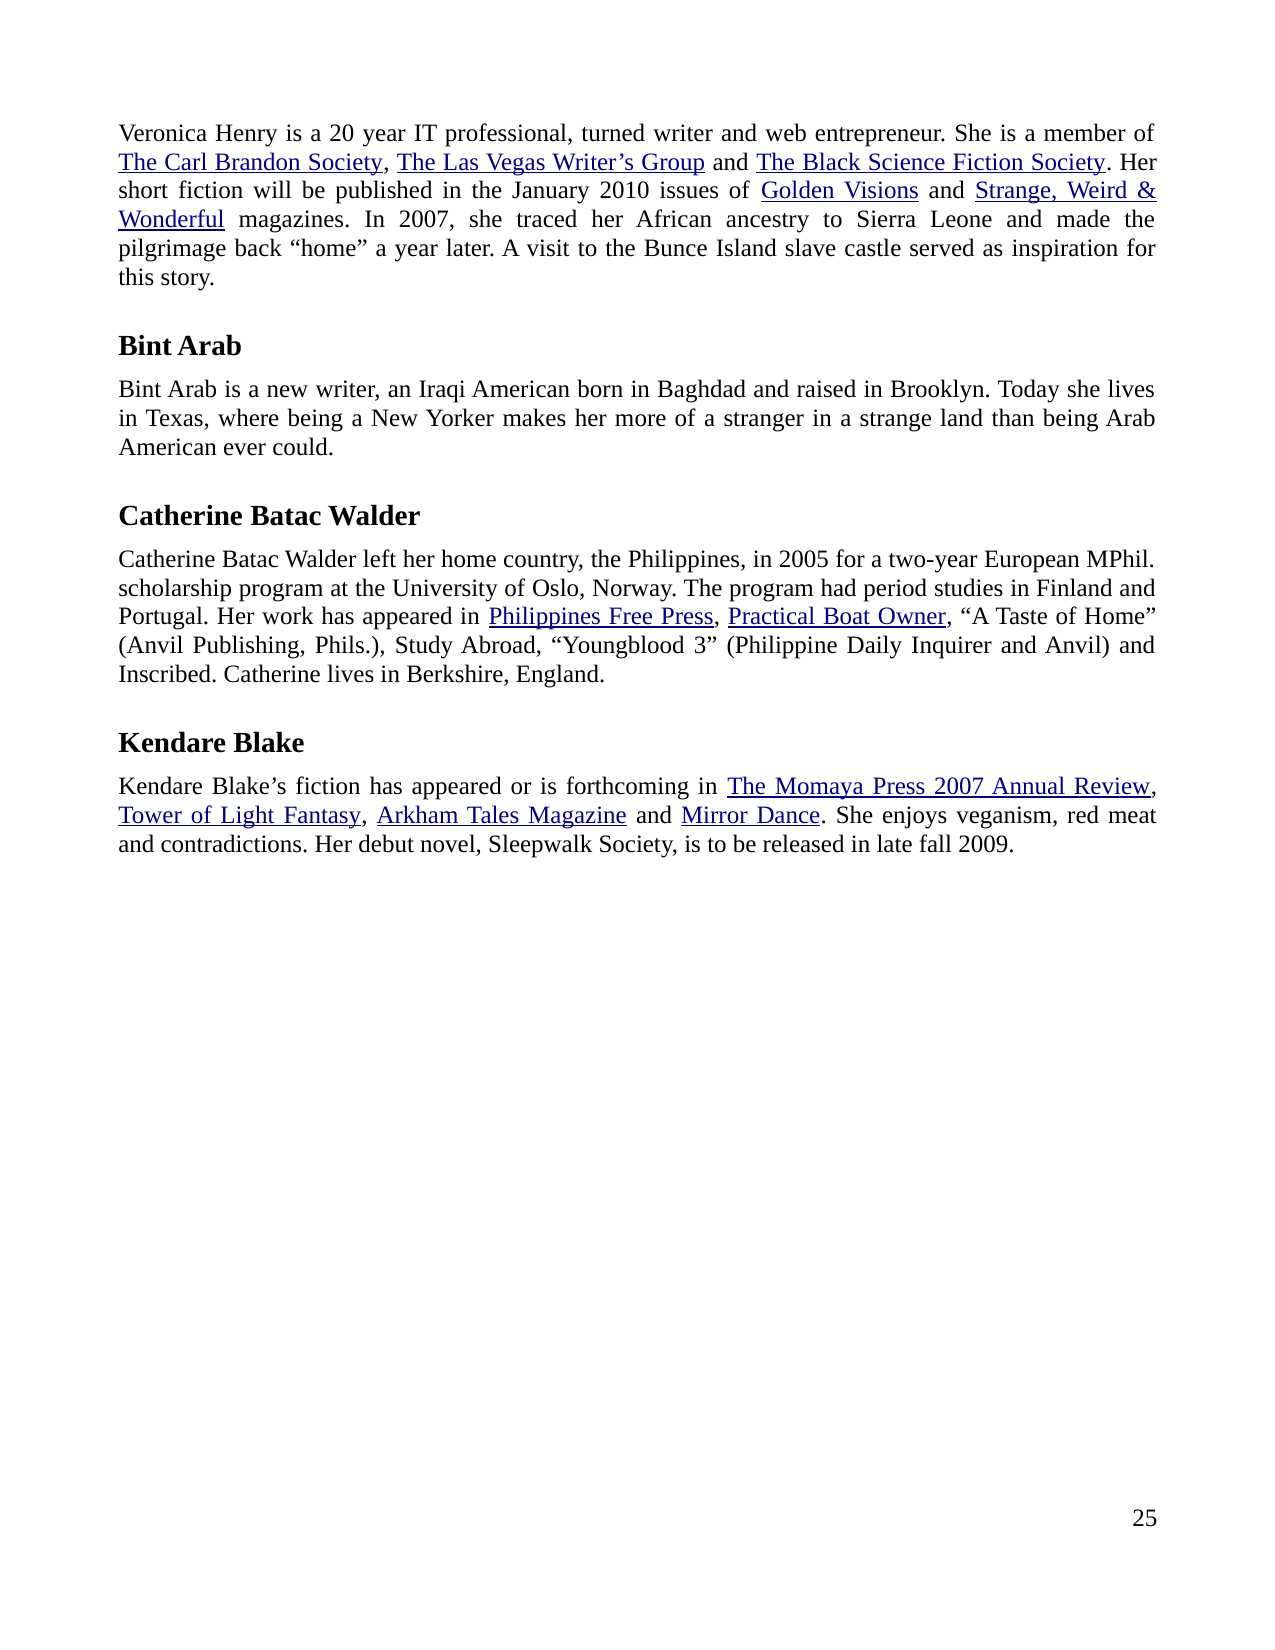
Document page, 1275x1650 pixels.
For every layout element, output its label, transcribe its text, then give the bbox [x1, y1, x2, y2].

text Bint Arab is a new writer, an Iraqi American born in Baghdad and raised in Brooklyn. Today she lives in Texas, where being a New Yorker makes her more of a stranger in a strange land than being Arab American ever could. [118, 374, 1157, 460]
text Catherine Batac Walder left her home country, the Philippines, in 2005 for a two-year European MPhil. scholarship program at the University of Oslo, Norway. The program had period studies in Finland and Portugal. Her work has appeared in Philippines Free Press, Practical Boat Owner, “A Taste of Home” (Anvil Publishing, Phils.), Study Abroad, “Youngblood 3” (Philippine Daily Inquirer and Anvil) and Inscribed. Catherine lives in Berkshire, England. [118, 544, 1157, 688]
text Veronica Henry is a 20 year IT professional, turned writer and web entrepreneur. She is a member of The Carl Brandon Society, The Las Vegas Writer’s Group and The Black Science Fiction Society. Her short fiction will be published in the January 2010 issues of Golden Visions and Strange, Weird & Wonderful magazines. In 2007, she traced her African ancestry to Sierra Leone and made the pilgrimage back “home” a year later. A visit to the Bunce Island slave castle served as inspiration for this story. [118, 118, 1157, 291]
subtitle Kendare Blake [118, 725, 1157, 759]
subtitle Catherine Batac Walder [118, 498, 1157, 531]
text Kendare Blake’s fiction has appeared or is forthcoming in The Momaya Press 2007 Annual Review, Tower of Light Fantasy, Arkham Tales Magazine and Mirror Dance. She enjoys veganism, red meat and contradictions. Her debut novel, Sleepwalk Society, is to be released in late fall 2009. [118, 771, 1157, 857]
subtitle Bint Arab [118, 328, 1157, 362]
